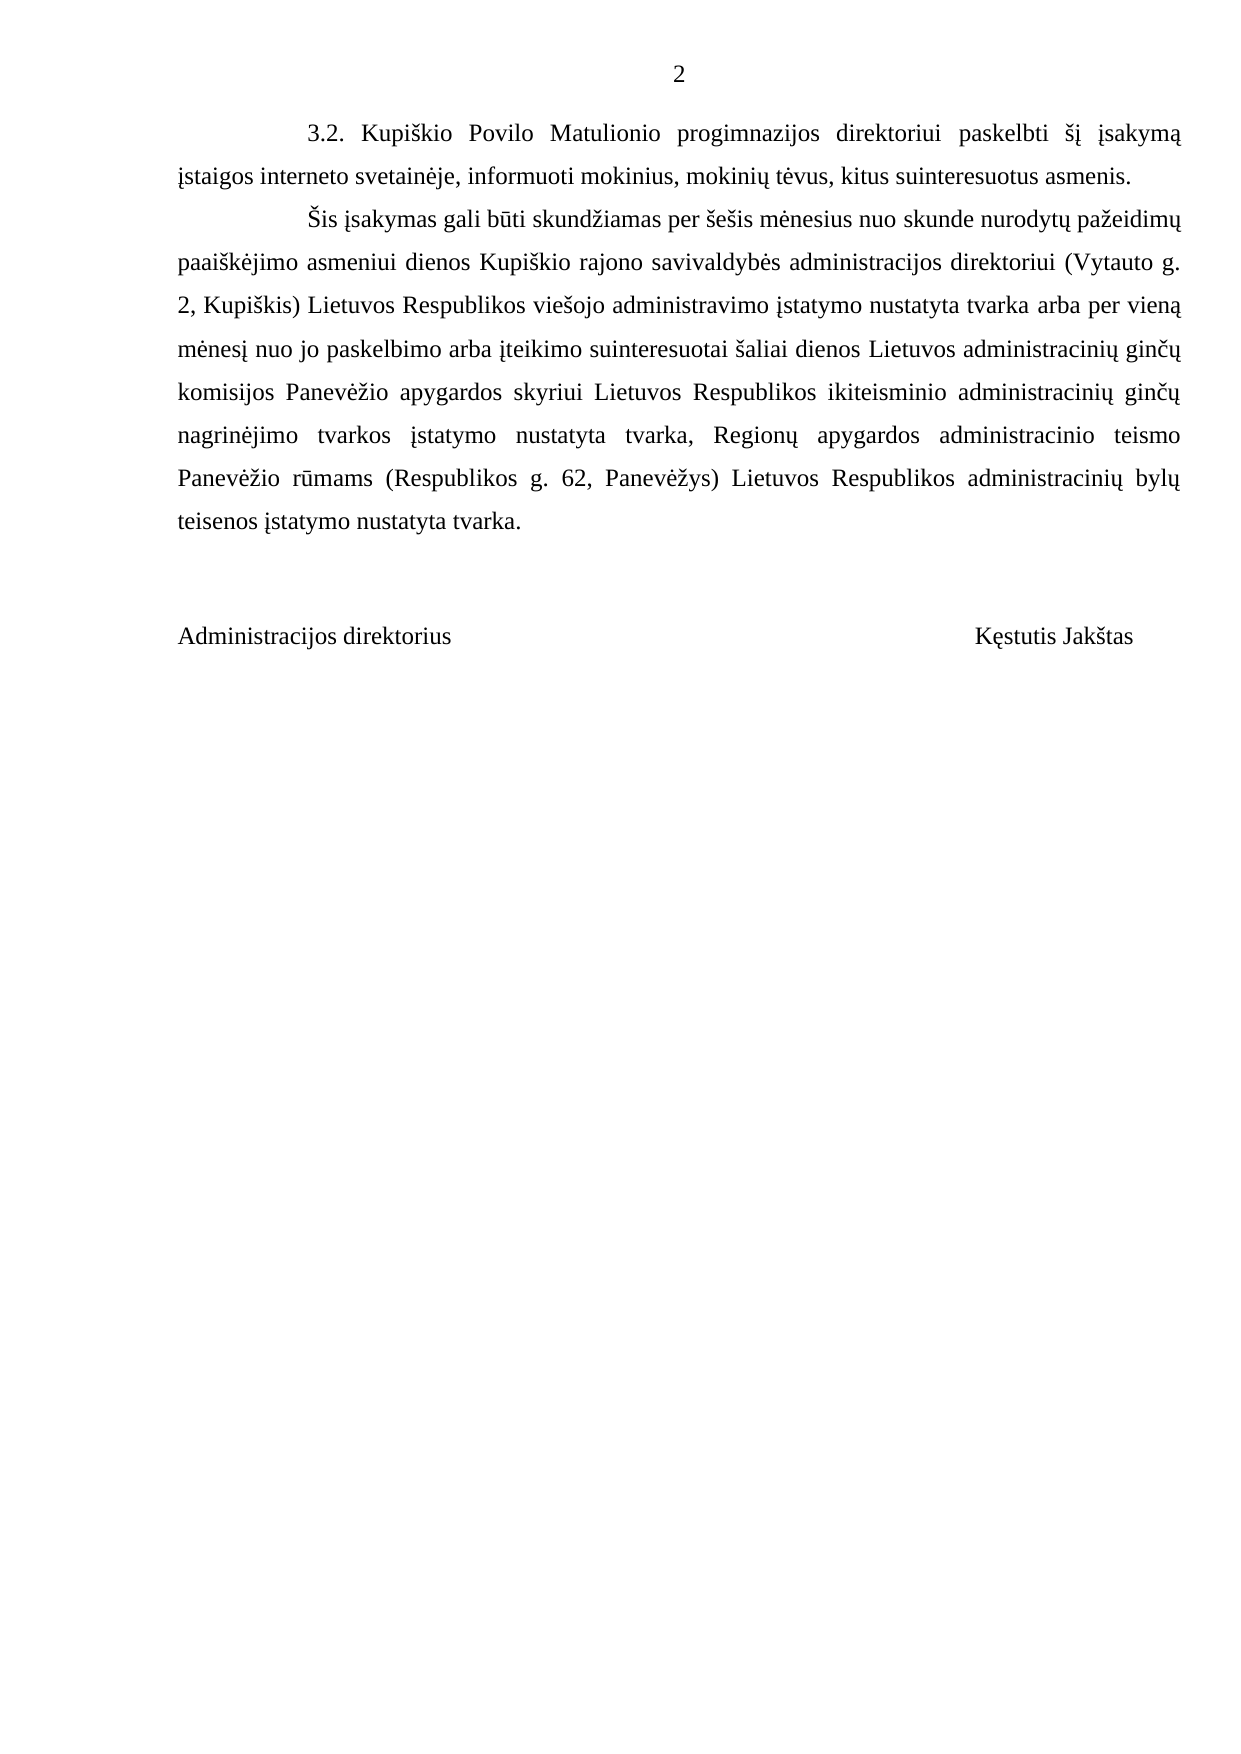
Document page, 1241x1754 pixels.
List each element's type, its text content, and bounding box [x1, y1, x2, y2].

text Šis įsakymas gali būti skundžiamas per šešis mėnesius nuo skunde nurodytų pažeidimų paaiškėjimo asmeniui dienos Kupiškio rajono savivaldybės administracijos direktoriui (Vytauto g. 2, Kupiškis) Lietuvos Respublikos viešojo administravimo įstatymo nustatyta tvarka arba per vieną mėnesį nuo jo paskelbimo arba įteikimo suinteresuotai šaliai dienos Lietuvos administracinių ginčų komisijos Panevėžio apygardos skyriui Lietuvos Respublikos ikiteisminio administracinių ginčų nagrinėjimo tvarkos įstatymo nustatyta tvarka, Regionų apygardos administracinio teismo Panevėžio rūmams (Respublikos g. 62, Panevėžys) Lietuvos Respublikos administracinių bylų teisenos įstatymo nustatyta tvarka. [177, 204, 1181, 535]
text 3.2. Kupiškio Povilo Matulionio progimnazijos direktoriui paskelbti šį įsakymą įstaigos interneto svetainėje, informuoti mokinius, mokinių tėvus, kitus suinteresuotus asmenis. [177, 118, 1181, 190]
text Administracijos direktorius Kęstutis Jakštas [177, 621, 1181, 650]
